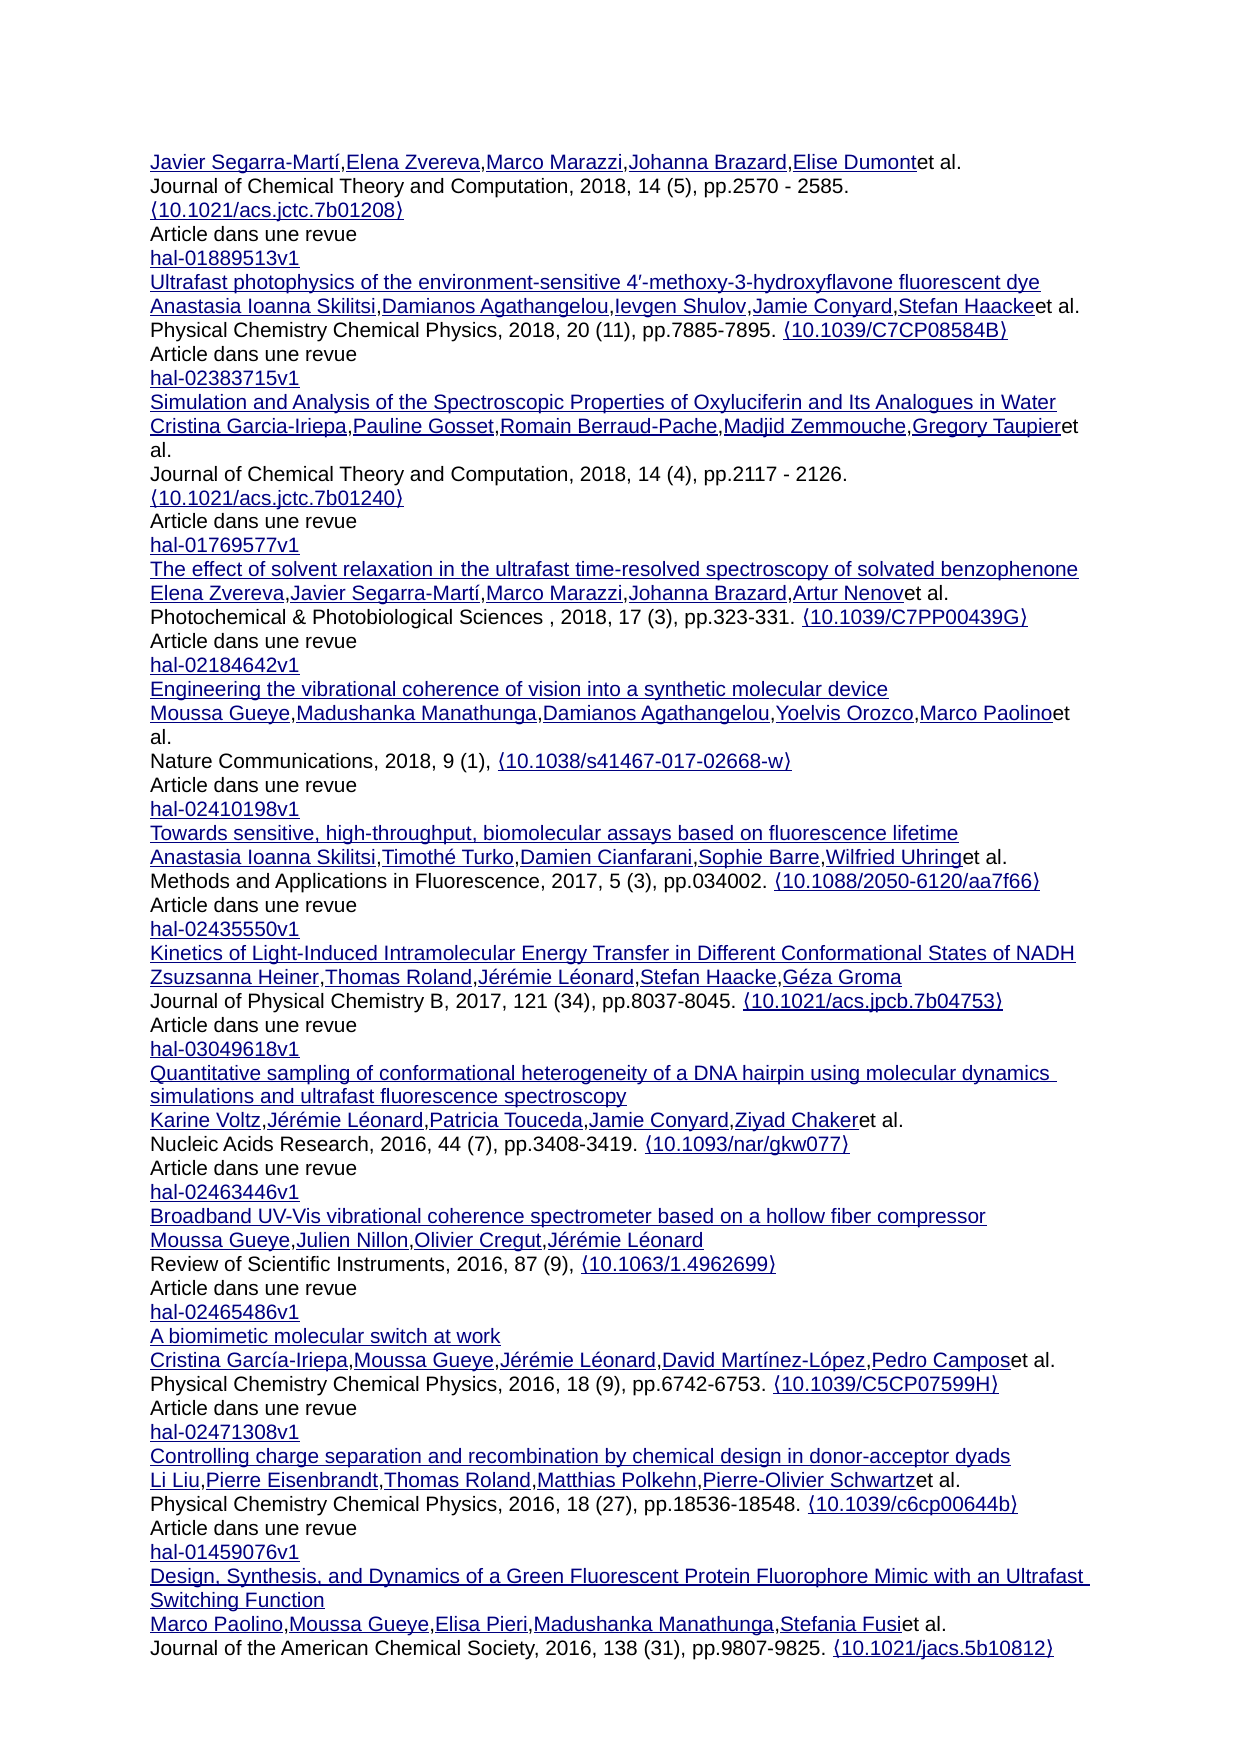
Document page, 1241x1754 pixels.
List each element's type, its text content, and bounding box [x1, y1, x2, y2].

table_cell Quantitative sampling of conformational heterogeneity of a DNA hairpin using molecular dynamics simulations and ultrafast fluorescence spectroscopy Karine Voltz,Jérémie Léonard,Patricia Touceda,Jamie Conyard,Ziyad Chakeret al. Nucleic Acids Research, 2016, 44 (7), pp.3408-3419. ⟨10.1093/nar/gkw077⟩ Article dans une revue hal-02463446v1 [150, 1060, 1090, 1204]
table_cell A biomimetic molecular switch at work Cristina García-Iriepa,Moussa Gueye,Jérémie Léonard,David Martínez-López,Pedro Camposet al. Physical Chemistry Chemical Physics, 2016, 18 (9), pp.6742-6753. ⟨10.1039/C5CP07599H⟩ Article dans une revue hal-02471308v1 [150, 1324, 1090, 1444]
table_cell Controlling charge separation and recombination by chemical design in donor-acceptor dyads Li Liu,Pierre Eisenbrandt,Thomas Roland,Matthias Polkehn,Pierre-Olivier Schwartzet al. Physical Chemistry Chemical Physics, 2016, 18 (27), pp.18536-18548. ⟨10.1039/c6cp00644b⟩ Article dans une revue hal-01459076v1 [150, 1444, 1090, 1563]
table_cell Simulation and Analysis of the Spectroscopic Properties of Oxyluciferin and Its Analogues in Water Cristina Garcia-Iriepa,Pauline Gosset,Romain Berraud-Pache,Madjid Zemmouche,Gregory Taupieret al. Journal of Chemical Theory and Computation, 2018, 14 (4), pp.2117 - 2126. ⟨10.1021/acs.jctc.7b01240⟩ Article dans une revue hal-01769577v1 [150, 390, 1090, 557]
table_cell Switching Function Marco Paolino,Moussa Gueye,Elisa Pieri,Madushanka Manathunga,Stefania Fusiet al. Journal of the American Chemical Society, 2016, 138 (31), pp.9807-9825. ⟨10.1021/jacs.5b10812⟩ [150, 1586, 1090, 1659]
table_cell Towards sensitive, high-throughput, biomolecular assays based on fluorescence lifetime Anastasia Ioanna Skilitsi,Timothé Turko,Damien Cianfarani,Sophie Barre,Wilfried Uhringet al. Methods and Applications in Fluorescence, 2017, 5 (3), pp.034002. ⟨10.1088/2050-6120/aa7f66⟩ Article dans une revue hal-02435550v1 [150, 821, 1090, 941]
table_cell Ultrafast photophysics of the environment-sensitive 4′-methoxy-3-hydroxyflavone fluorescent dye Anastasia Ioanna Skilitsi,Damianos Agathangelou,Ievgen Shulov,Jamie Conyard,Stefan Haackeet al. Physical Chemistry Chemical Physics, 2018, 20 (11), pp.7885-7895. ⟨10.1039/C7CP08584B⟩ Article dans une revue hal-02383715v1 [150, 270, 1090, 389]
table_cell Design, Synthesis, and Dynamics of a Green Fluorescent Protein Fluorophore Mimic with an Ultrafast [150, 1564, 1090, 1584]
table_cell Kinetics of Light-Induced Intramolecular Energy Transfer in Different Conformational States of NADH Zsuzsanna Heiner,Thomas Roland,Jérémie Léonard,Stefan Haacke,Géza Groma Journal of Physical Chemistry B, 2017, 121 (34), pp.8037-8045. ⟨10.1021/acs.jpcb.7b04753⟩ Article dans une revue hal-03049618v1 [150, 941, 1090, 1060]
table_cell Broadband UV-Vis vibrational coherence spectrometer based on a hollow fiber compressor Moussa Gueye,Julien Nillon,Olivier Cregut,Jérémie Léonard Review of Scientific Instruments, 2016, 87 (9), ⟨10.1063/1.4962699⟩ Article dans une revue hal-02465486v1 [150, 1204, 1090, 1324]
table_cell Engineering the vibrational coherence of vision into a synthetic molecular device Moussa Gueye,Madushanka Manathunga,Damianos Agathangelou,Yoelvis Orozco,Marco Paolinoet al. Nature Communications, 2018, 9 (1), ⟨10.1038/s41467-017-02668-w⟩ Article dans une revue hal-02410198v1 [150, 677, 1090, 821]
table_cell The effect of solvent relaxation in the ultrafast time-resolved spectroscopy of solvated benzophenone Elena Zvereva,Javier Segarra-Martí,Marco Marazzi,Johanna Brazard,Artur Nenovet al. Photochemical & Photobiological Sciences , 2018, 17 (3), pp.323-331. ⟨10.1039/C7PP00439G⟩ Article dans une revue hal-02184642v1 [150, 557, 1090, 677]
table_cell Javier Segarra-Martí,Elena Zvereva,Marco Marazzi,Johanna Brazard,Elise Dumontet al. Journal of Chemical Theory and Computation, 2018, 14 (5), pp.2570 - 2585. ⟨10.1021/acs.jctc.7b01208⟩ Article dans une revue hal-01889513v1 [150, 150, 1090, 270]
